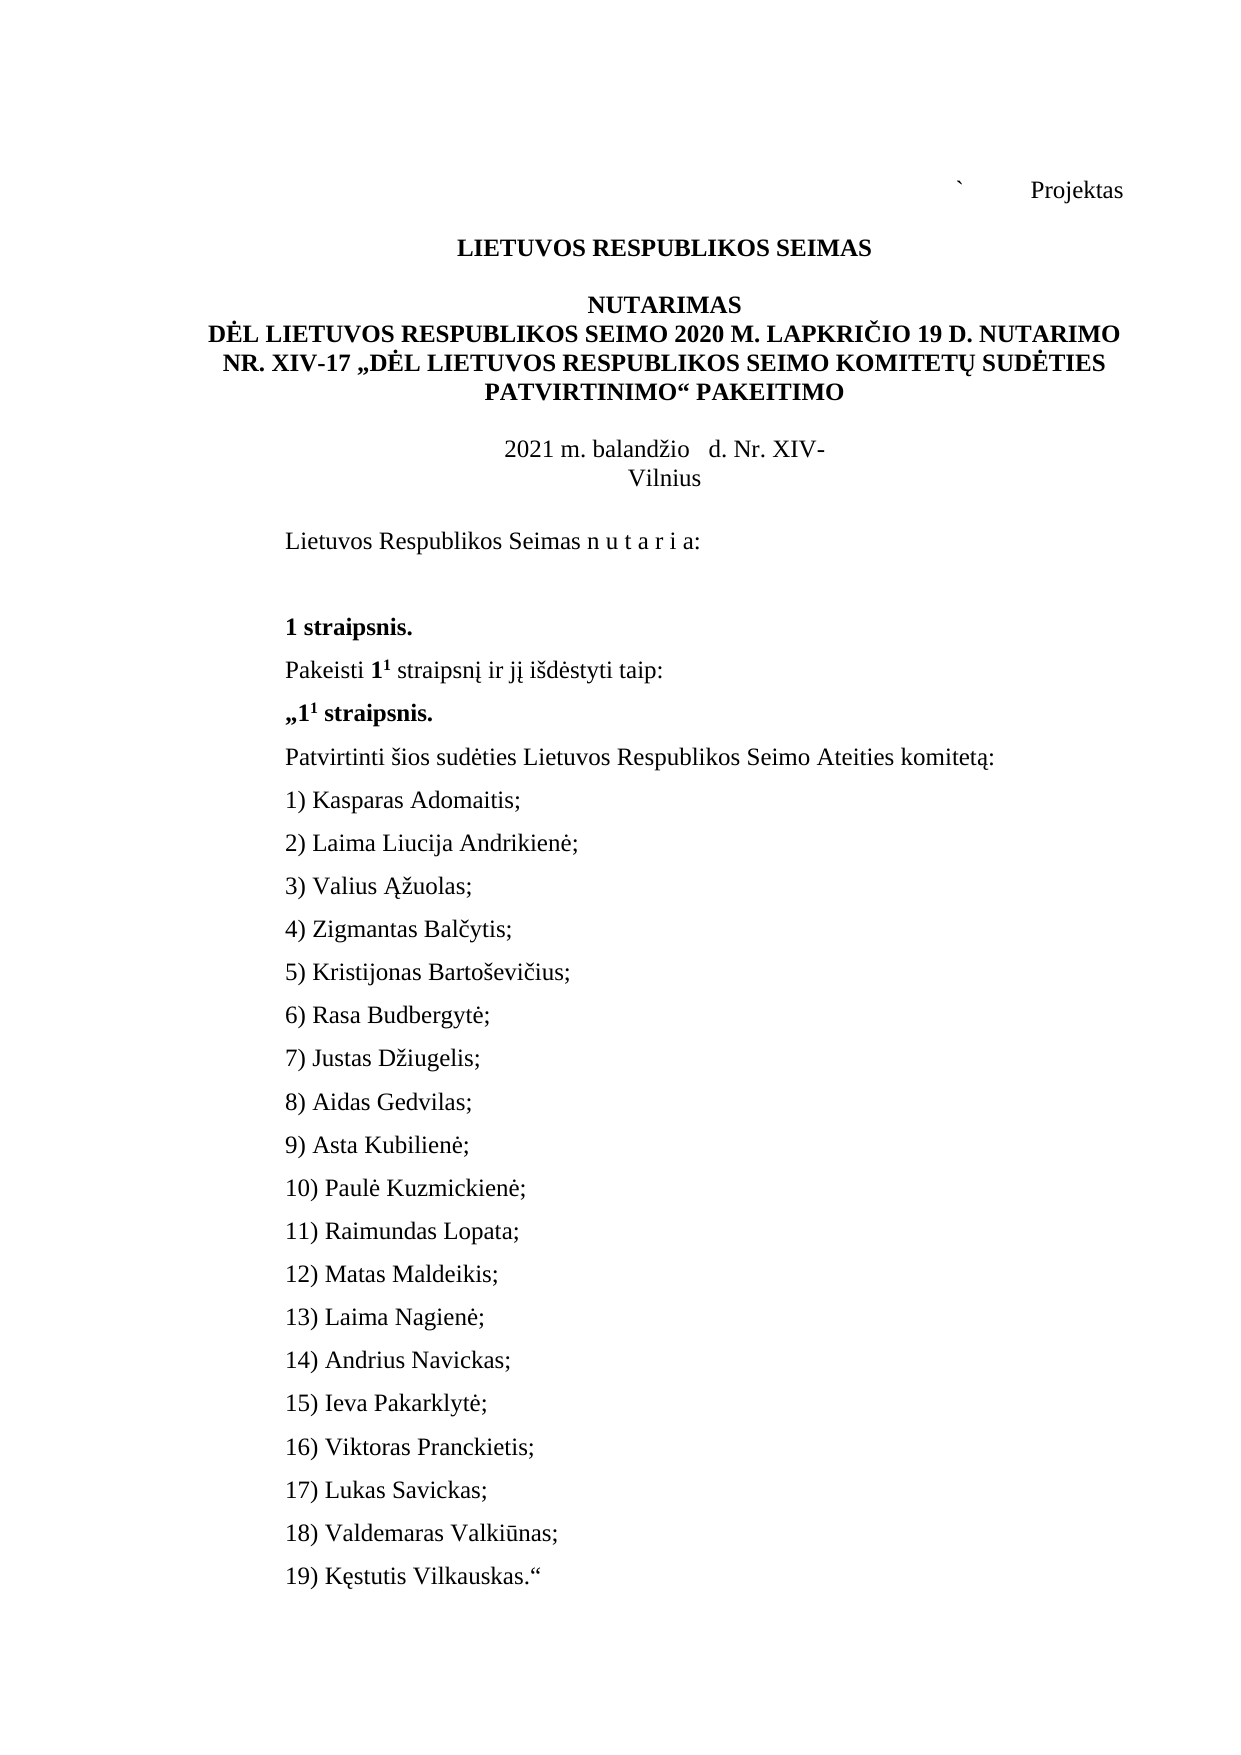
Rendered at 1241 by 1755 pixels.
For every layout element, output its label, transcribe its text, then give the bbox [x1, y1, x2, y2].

text 16) Viktoras Pranckietis; [210, 1432, 1120, 1460]
text 7) Justas Džiugelis; [210, 1043, 1120, 1072]
text 19) Kęstutis Vilkauskas.“ [210, 1561, 1120, 1590]
text Patvirtinti šios sudėties Lietuvos Respublikos Seimo Ateities komitetą: [210, 742, 1120, 770]
text 5) Kristijonas Bartoševičius; [210, 957, 1120, 986]
text NUTARIMAS [177, 291, 1152, 319]
text 2) Laima Liucija Andrikienė; [210, 828, 1120, 857]
text Vilnius [177, 463, 1152, 492]
text 1) Kasparas Adomaitis; [210, 785, 1120, 813]
text 11) Raimundas Lopata; [210, 1216, 1120, 1245]
text 13) Laima Nagienė; [210, 1302, 1120, 1331]
text 8) Aidas Gedvilas; [210, 1087, 1120, 1115]
text 17) Lukas Savickas; [210, 1475, 1120, 1503]
text 9) Asta Kubilienė; [210, 1130, 1120, 1158]
text 18) Valdemaras Valkiūnas; [210, 1518, 1120, 1547]
text 14) Andrius Navickas; [210, 1345, 1120, 1374]
text DĖL LIETUVOS RESPUBLIKOS SEIMO 2020 M. LAPKRIČIO 19 D. NUTARIMO NR. XIV-17 „DĖL LIETUVOS RESPUBLIKOS SEIMO KOMITETŲ SUDĖTIES PATVIRTINIMO“ PAKEITIMO [177, 319, 1152, 406]
text 1 straipsnis. [210, 612, 1120, 641]
text 3) Valius Ąžuolas; [210, 871, 1120, 900]
text 6) Rasa Budbergytė; [210, 1000, 1120, 1029]
text Pakeisti 11 straipsnį ir jį išdėstyti taip: [210, 655, 1120, 684]
text „11 straipsnis. [210, 698, 1120, 727]
text Lietuvos Respublikos Seimas n u t a r i a: [210, 526, 1120, 555]
text 15) Ieva Pakarklytė; [210, 1388, 1120, 1417]
text 4) Zigmantas Balčytis; [210, 914, 1120, 943]
text LIETUVOS RESPUBLIKOS SEIMAS [177, 233, 1152, 262]
text 2021 m. balandžio d. Nr. XIV- [177, 434, 1152, 463]
text ` Projektas [852, 176, 1152, 204]
text 12) Matas Maldeikis; [210, 1259, 1120, 1288]
text 10) Paulė Kuzmickienė; [210, 1173, 1120, 1202]
